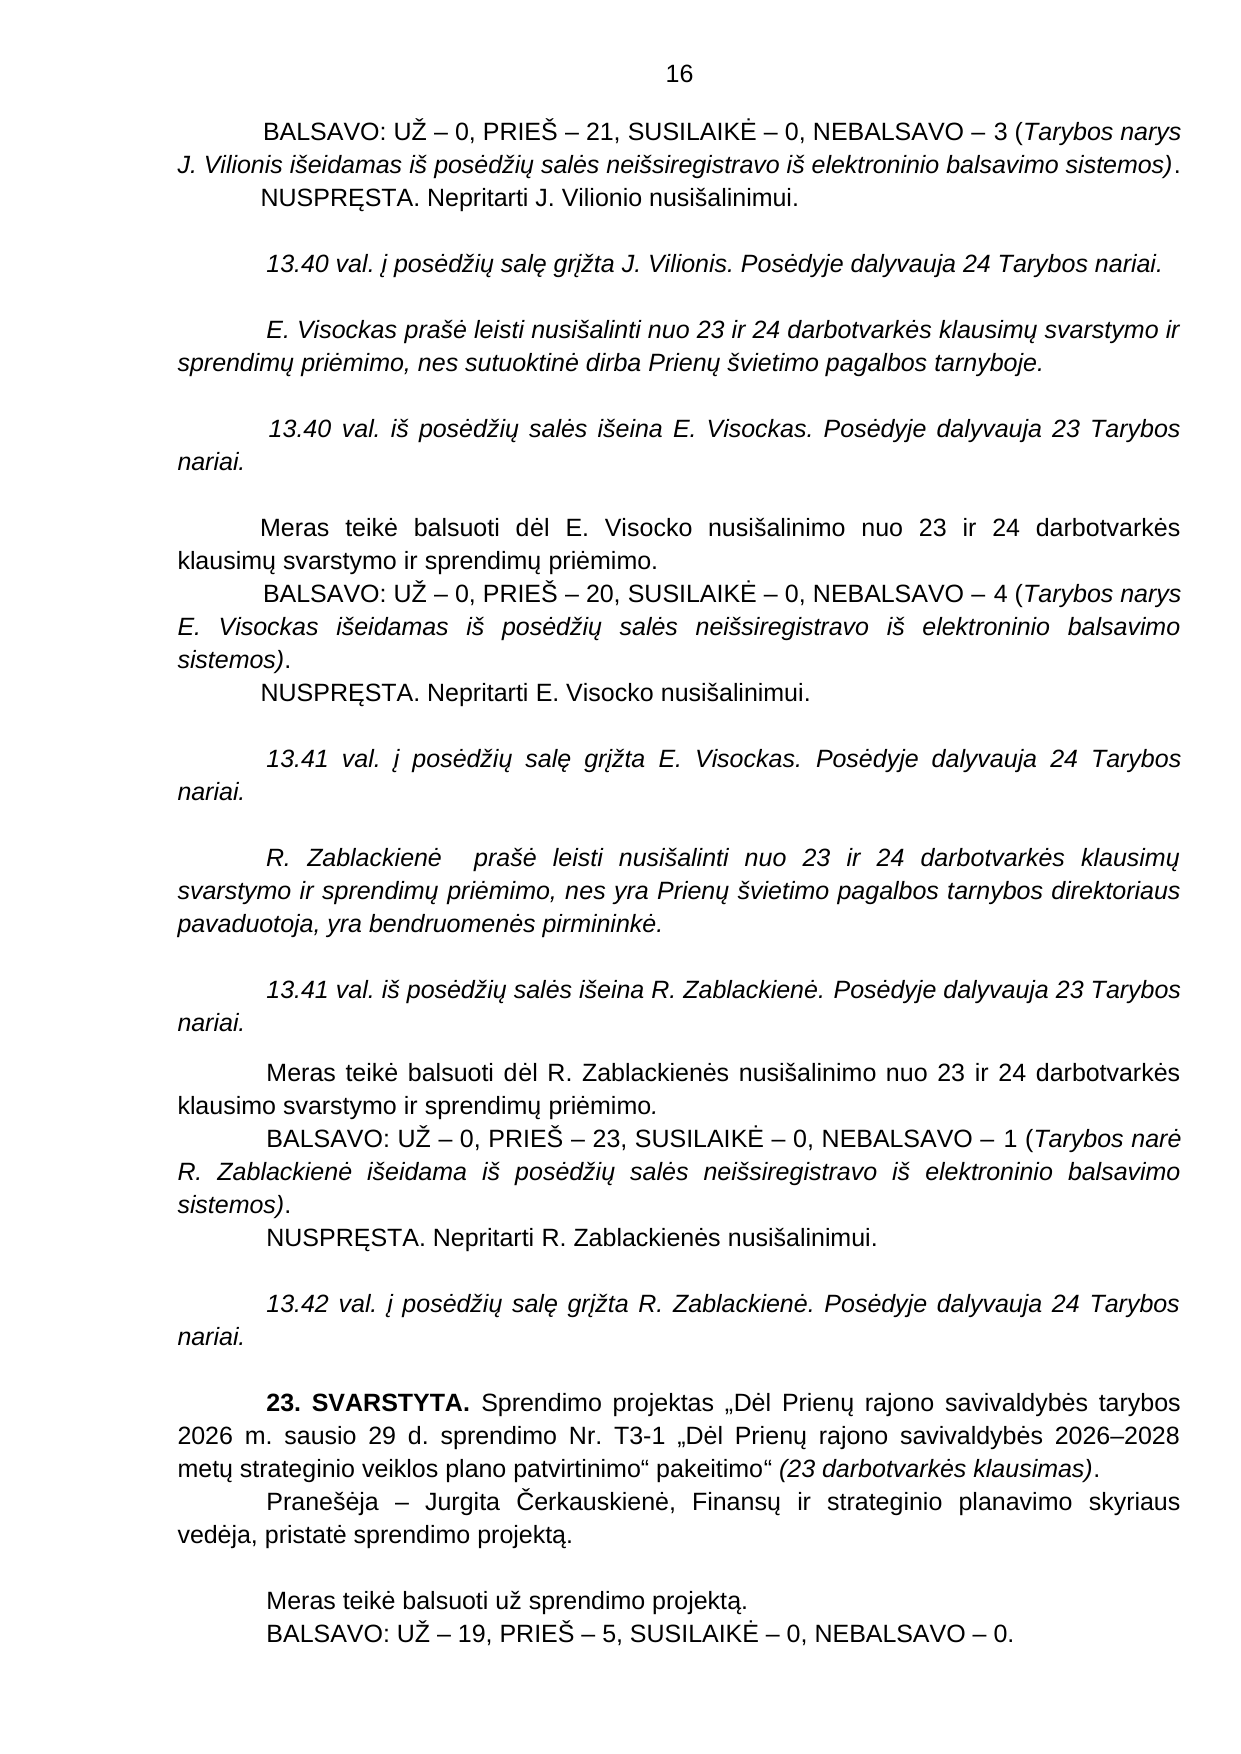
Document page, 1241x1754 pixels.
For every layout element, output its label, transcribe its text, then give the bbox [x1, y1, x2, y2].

text Meras teikė balsuoti už sprendimo projektą. [177, 1586, 1181, 1615]
text BALSAVO: UŽ – 0, PRIEŠ – 21, SUSILAIKĖ – 0, NEBALSAVO – 3 (Tarybos narys J. Vilionis išeidamas iš posėdžių salės neišsiregistravo iš elektroninio balsavimo sistemos). [177, 117, 1181, 178]
text E. Visockas prašė leisti nusišalinti nuo 23 ir 24 darbotvarkės klausimų svarstymo ir sprendimų priėmimo, nes sutuoktinė dirba Prienų švietimo pagalbos tarnyboje. [177, 315, 1181, 376]
text Pranešėja – Jurgita Čerkauskienė, Finansų ir strateginio planavimo skyriaus vedėja, pristatė sprendimo projektą. [177, 1487, 1181, 1549]
text 13.41 val. iš posėdžių salės išeina R. Zablackienė. Posėdyje dalyvauja 23 Tarybos nariai. [177, 975, 1181, 1037]
text BALSAVO: UŽ – 19, PRIEŠ – 5, SUSILAIKĖ – 0, NEBALSAVO – 0. [177, 1619, 1181, 1648]
text BALSAVO: UŽ – 0, PRIEŠ – 20, SUSILAIKĖ – 0, NEBALSAVO – 4 (Tarybos narys E. Visockas išeidamas iš posėdžių salės neišsiregistravo iš elektroninio balsavimo sistemos). [177, 579, 1181, 674]
text 13.42 val. į posėdžių salę grįžta R. Zablackienė. Posėdyje dalyvauja 24 Tarybos nariai. [177, 1289, 1181, 1351]
text NUSPRĘSTA. Nepritarti R. Zablackienės nusišalinimui. [177, 1223, 1181, 1251]
text Meras teikė balsuoti dėl E. Visocko nusišalinimo nuo 23 ir 24 darbotvarkės klausimų svarstymo ir sprendimų priėmimo. [177, 513, 1181, 574]
text 13.40 val. į posėdžių salę grįžta J. Vilionis. Posėdyje dalyvauja 24 Tarybos nariai. [177, 249, 1181, 277]
text NUSPRĘSTA. Nepritarti E. Visocko nusišalinimui. [177, 678, 1181, 707]
text 13.41 val. į posėdžių salę grįžta E. Visockas. Posėdyje dalyvauja 24 Tarybos nariai. [177, 744, 1181, 806]
text Meras teikė balsuoti dėl R. Zablackienės nusišalinimo nuo 23 ir 24 darbotvarkės klausimo svarstymo ir sprendimų priėmimo. [177, 1058, 1181, 1119]
text BALSAVO: UŽ – 0, PRIEŠ – 23, SUSILAIKĖ – 0, NEBALSAVO – 1 (Tarybos narė R. Zablackienė išeidama iš posėdžių salės neišsiregistravo iš elektroninio balsavimo sistemos). [177, 1124, 1181, 1218]
text 13.40 val. iš posėdžių salės išeina E. Visockas. Posėdyje dalyvauja 23 Tarybos nariai. [177, 414, 1181, 476]
text 23. SVARSTYTA. Sprendimo projektas „Dėl Prienų rajono savivaldybės tarybos 2026 m. sausio 29 d. sprendimo Nr. T3-1 „Dėl Prienų rajono savivaldybės 2026–2028 metų strateginio veiklos plano patvirtinimo“ pakeitimo“ (23 darbotvarkės klausimas). [177, 1388, 1181, 1483]
text NUSPRĘSTA. Nepritarti J. Vilionio nusišalinimui. [177, 183, 1181, 211]
text R. Zablackienė prašė leisti nusišalinti nuo 23 ir 24 darbotvarkės klausimų svarstymo ir sprendimų priėmimo, nes yra Prienų švietimo pagalbos tarnybos direktoriaus pavaduotoja, yra bendruomenės pirmininkė. [177, 843, 1181, 938]
